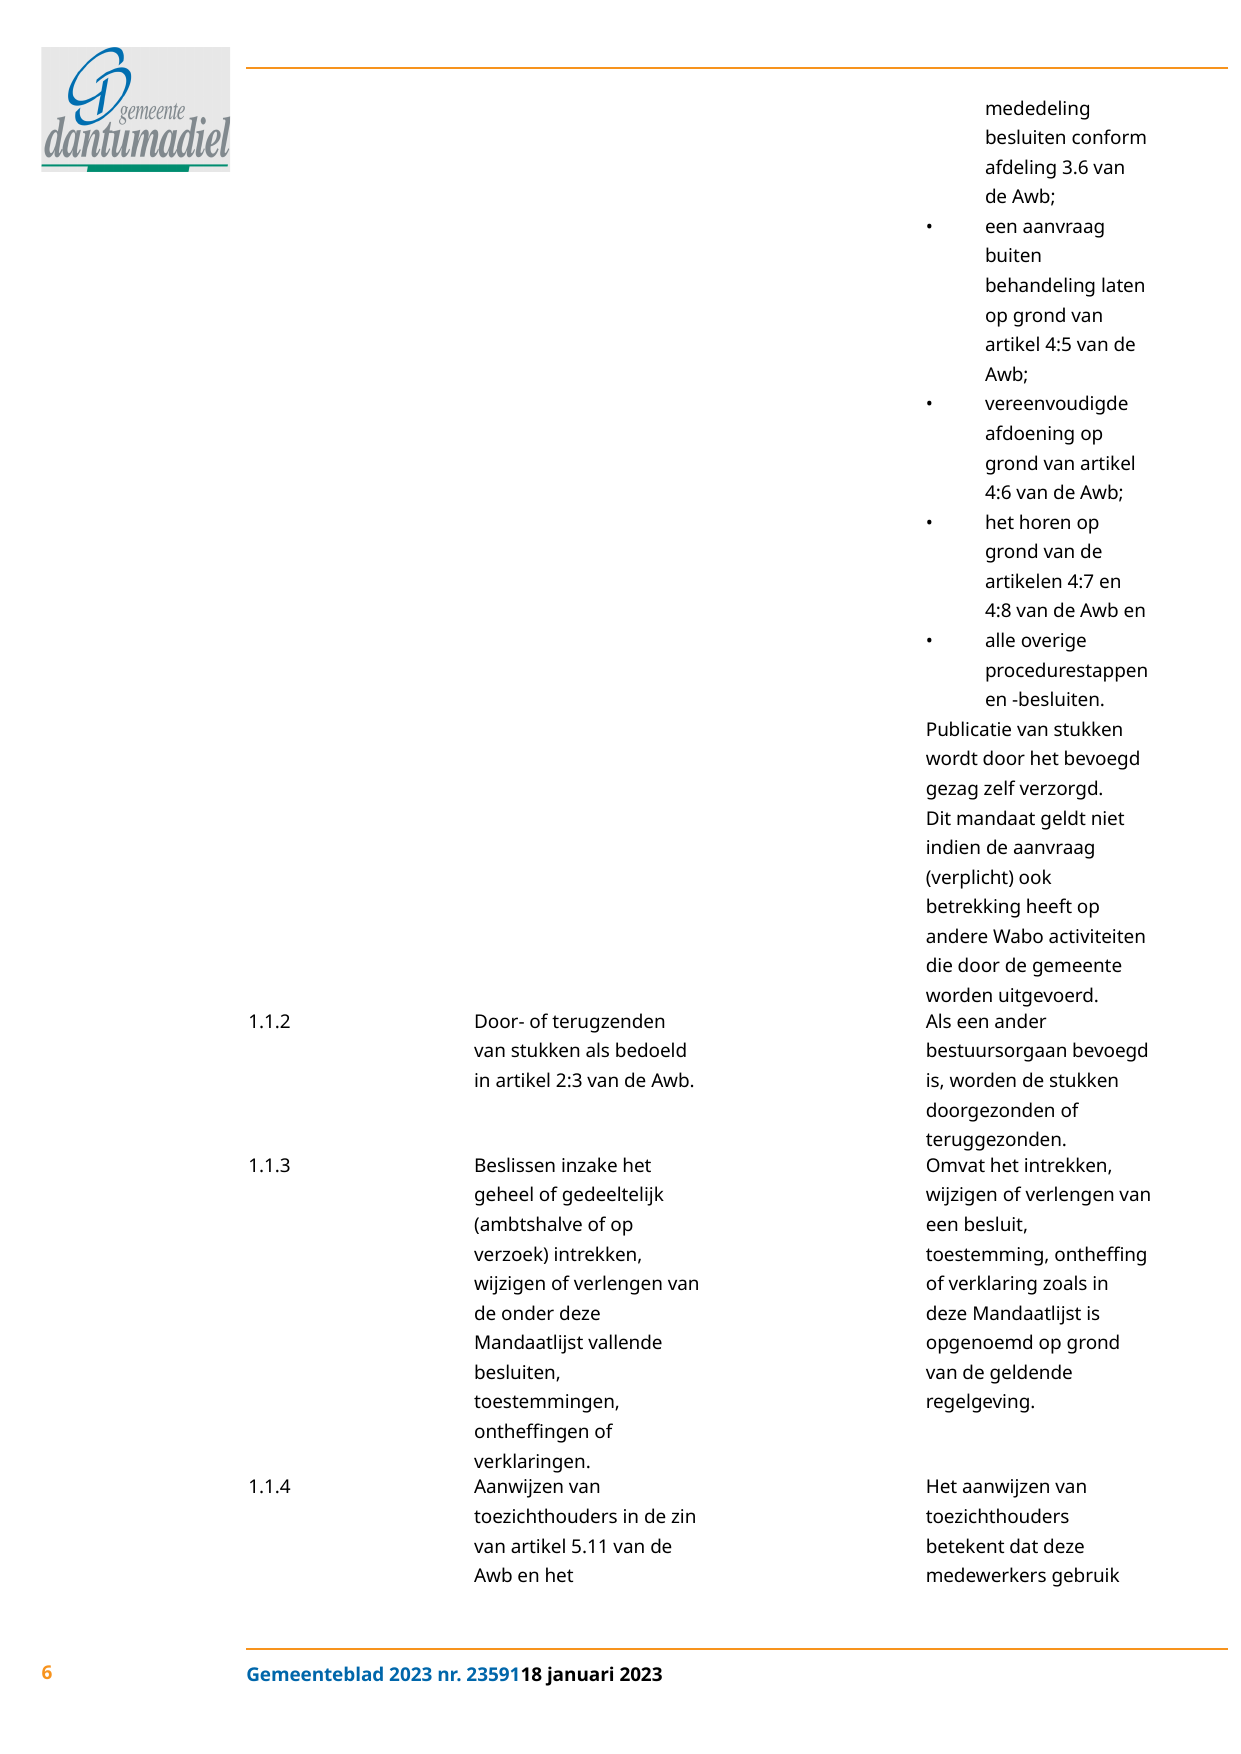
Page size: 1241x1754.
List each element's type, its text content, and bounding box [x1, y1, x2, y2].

table_cell Aanwijzen van toezichthouders in de zin van artikel 5.11 van de Awb en het [474, 1474, 700, 1588]
table_cell 1.1.2 [248, 1008, 474, 1152]
table_cell [700, 95, 926, 1008]
table_cell 1.1.4 [248, 1474, 474, 1588]
table_cell Omvat het intrekken, wijzigen of verlengen van een besluit, toestemming, ontheffing of verklaring zoals in deze Mandaatlijst is opgenoemd op grond van de geldende regelgeving. [926, 1152, 1152, 1474]
table_cell [700, 1008, 926, 1152]
table_cell Het aanwijzen van toezichthouders betekent dat deze medewerkers gebruik [926, 1474, 1152, 1588]
table_cell [700, 1152, 926, 1474]
table_cell Beslissen inzake het geheel of gedeeltelijk (ambtshalve of op verzoek) intrekken, wijzigen of verlengen van de onder deze Mandaatlijst vallende besluiten, toestemmingen, ontheffingen of verklaringen. [474, 1152, 700, 1474]
table_cell Door- of terugzenden van stukken als bedoeld in artikel 2:3 van de Awb. [474, 1008, 700, 1152]
table_cell Als een ander bestuursorgaan bevoegd is, worden de stukken doorgezonden of teruggezonden. [926, 1008, 1152, 1152]
table_cell [474, 95, 700, 1008]
table_cell mededeling besluiten conform afdeling 3.6 van de Awb; een aanvraag buiten behandeling laten op grond van artikel 4:5 van de Awb; vereenvoudigde afdoening op grond van artikel 4:6 van de Awb; het horen op grond van de artikelen 4:7 en 4:8 van de Awb en alle overige procedurestappen en -besluiten. Publicatie van stukken wordt door het bevoegd gezag zelf verzorgd. Dit mandaat geldt niet indien de aanvraag (verplicht) ook betrekking heeft op andere Wabo activiteiten die door de gemeente worden uitgevoerd. [926, 95, 1152, 1008]
picture [41, 47, 231, 172]
table_cell [700, 1474, 926, 1588]
table_cell 1.1.3 [248, 1152, 474, 1474]
table_cell [248, 95, 474, 1008]
